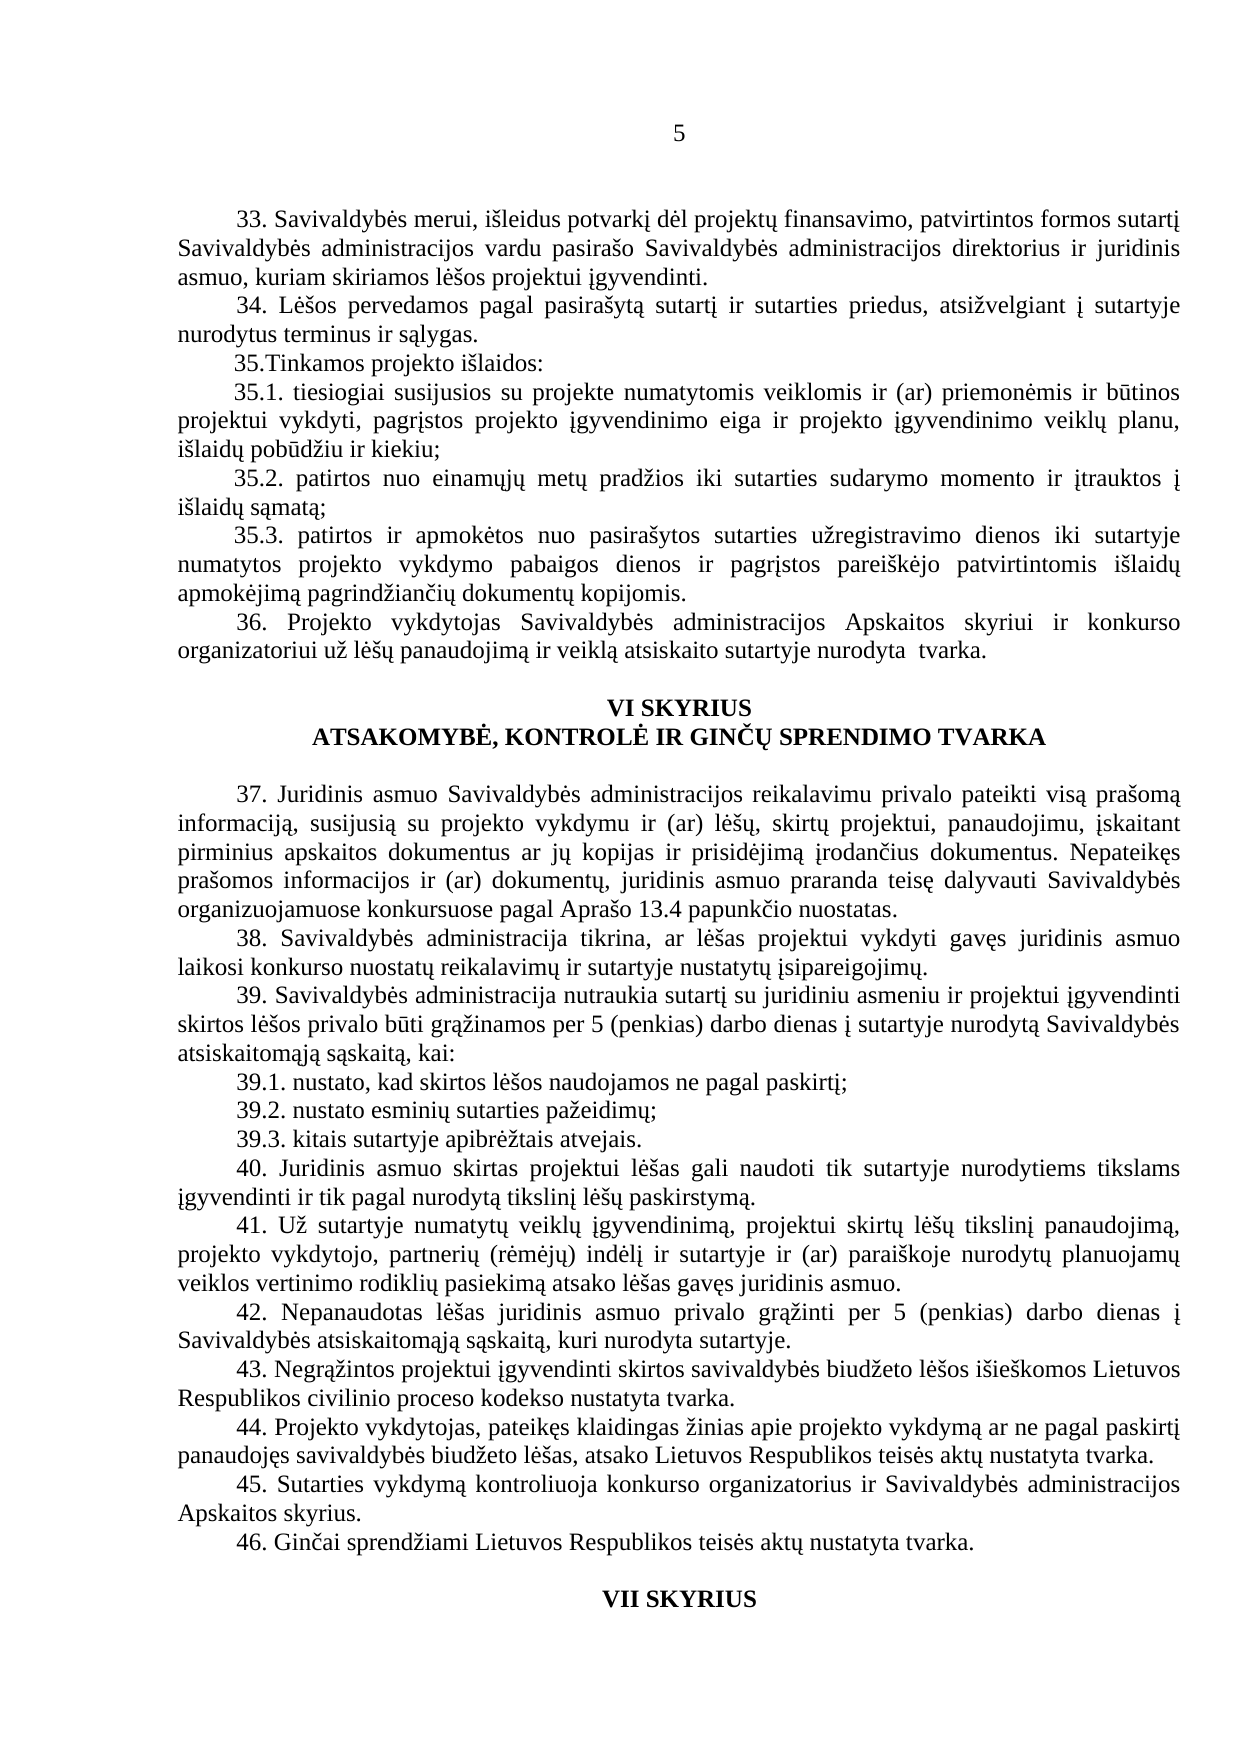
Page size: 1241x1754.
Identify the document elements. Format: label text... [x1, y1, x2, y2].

text 39.3. kitais sutartyje apibrėžtais atvejais. [177, 1124, 1181, 1153]
text 37. Juridinis asmuo Savivaldybės administracijos reikalavimu privalo pateikti visą prašomą informaciją, susijusią su projekto vykdymu ir (ar) lėšų, skirtų projektui, panaudojimu, įskaitant pirminius apskaitos dokumentus ar jų kopijas ir prisidėjimą įrodančius dokumentus. Nepateikęs prašomos informacijos ir (ar) dokumentų, juridinis asmuo praranda teisę dalyvauti Savivaldybės organizuojamuose konkursuose pagal Aprašo 13.4 papunkčio nuostatas. [177, 779, 1181, 923]
text 41. Už sutartyje numatytų veiklų įgyvendinimą, projektui skirtų lėšų tikslinį panaudojimą, projekto vykdytojo, partnerių (rėmėjų) indėlį ir sutartyje ir (ar) paraiškoje nurodytų planuojamų veiklos vertinimo rodiklių pasiekimą atsako lėšas gavęs juridinis asmuo. [177, 1211, 1181, 1297]
text 39.1. nustato, kad skirtos lėšos naudojamos ne pagal paskirtį; [177, 1067, 1181, 1096]
text 35.Tinkamos projekto išlaidos: [177, 348, 1181, 377]
text 38. Savivaldybės administracija tikrina, ar lėšas projektui vykdyti gavęs juridinis asmuo laikosi konkurso nuostatų reikalavimų ir sutartyje nustatytų įsipareigojimų. [177, 923, 1181, 981]
text VI SKYRIUS [177, 693, 1181, 722]
text 39. Savivaldybės administracija nutraukia sutartį su juridiniu asmeniu ir projektui įgyvendinti skirtos lėšos privalo būti grąžinamos per 5 (penkias) darbo dienas į sutartyje nurodytą Savivaldybės atsiskaitomąją sąskaitą, kai: [177, 981, 1181, 1067]
text 35.1. tiesiogiai susijusios su projekte numatytomis veiklomis ir (ar) priemonėmis ir būtinos projektui vykdyti, pagrįstos projekto įgyvendinimo eiga ir projekto įgyvendinimo veiklų planu, išlaidų pobūdžiu ir kiekiu; [177, 377, 1181, 463]
text 45. Sutarties vykdymą kontroliuoja konkurso organizatorius ir Savivaldybės administracijos Apskaitos skyrius. [177, 1469, 1181, 1527]
text 34. Lėšos pervedamos pagal pasirašytą sutartį ir sutarties priedus, atsižvelgiant į sutartyje nurodytus terminus ir sąlygas. [177, 291, 1181, 348]
text VII SKYRIUS [177, 1584, 1181, 1613]
text 44. Projekto vykdytojas, pateikęs klaidingas žinias apie projekto vykdymą ar ne pagal paskirtį panaudojęs savivaldybės biudžeto lėšas, atsako Lietuvos Respublikos teisės aktų nustatyta tvarka. [177, 1412, 1181, 1469]
text 42. Nepanaudotas lėšas juridinis asmuo privalo grąžinti per 5 (penkias) darbo dienas į Savivaldybės atsiskaitomąją sąskaitą, kuri nurodyta sutartyje. [177, 1297, 1181, 1354]
text 35.2. patirtos nuo einamųjų metų pradžios iki sutarties sudarymo momento ir įtrauktos į išlaidų sąmatą; [177, 463, 1181, 521]
text 33. Savivaldybės merui, išleidus potvarkį dėl projektų finansavimo, patvirtintos formos sutartį Savivaldybės administracijos vardu pasirašo Savivaldybės administracijos direktorius ir juridinis asmuo, kuriam skiriamos lėšos projektui įgyvendinti. [177, 204, 1181, 291]
text 36. Projekto vykdytojas Savivaldybės administracijos Apskaitos skyriui ir konkurso organizatoriui už lėšų panaudojimą ir veiklą atsiskaito sutartyje nurodyta tvarka. [177, 607, 1181, 664]
text 39.2. nustato esminių sutarties pažeidimų; [177, 1096, 1181, 1124]
text ATSAKOMYBĖ, KONTROLĖ IR GINČŲ SPRENDIMO TVARKA [177, 722, 1181, 751]
text 40. Juridinis asmuo skirtas projektui lėšas gali naudoti tik sutartyje nurodytiems tikslams įgyvendinti ir tik pagal nurodytą tikslinį lėšų paskirstymą. [177, 1153, 1181, 1211]
text 46. Ginčai sprendžiami Lietuvos Respublikos teisės aktų nustatyta tvarka. [177, 1527, 1181, 1556]
text 43. Negrąžintos projektui įgyvendinti skirtos savivaldybės biudžeto lėšos išieškomos Lietuvos Respublikos civilinio proceso kodekso nustatyta tvarka. [177, 1354, 1181, 1412]
text 35.3. patirtos ir apmokėtos nuo pasirašytos sutarties užregistravimo dienos iki sutartyje numatytos projekto vykdymo pabaigos dienos ir pagrįstos pareiškėjo patvirtintomis išlaidų apmokėjimą pagrindžiančių dokumentų kopijomis. [177, 521, 1181, 607]
